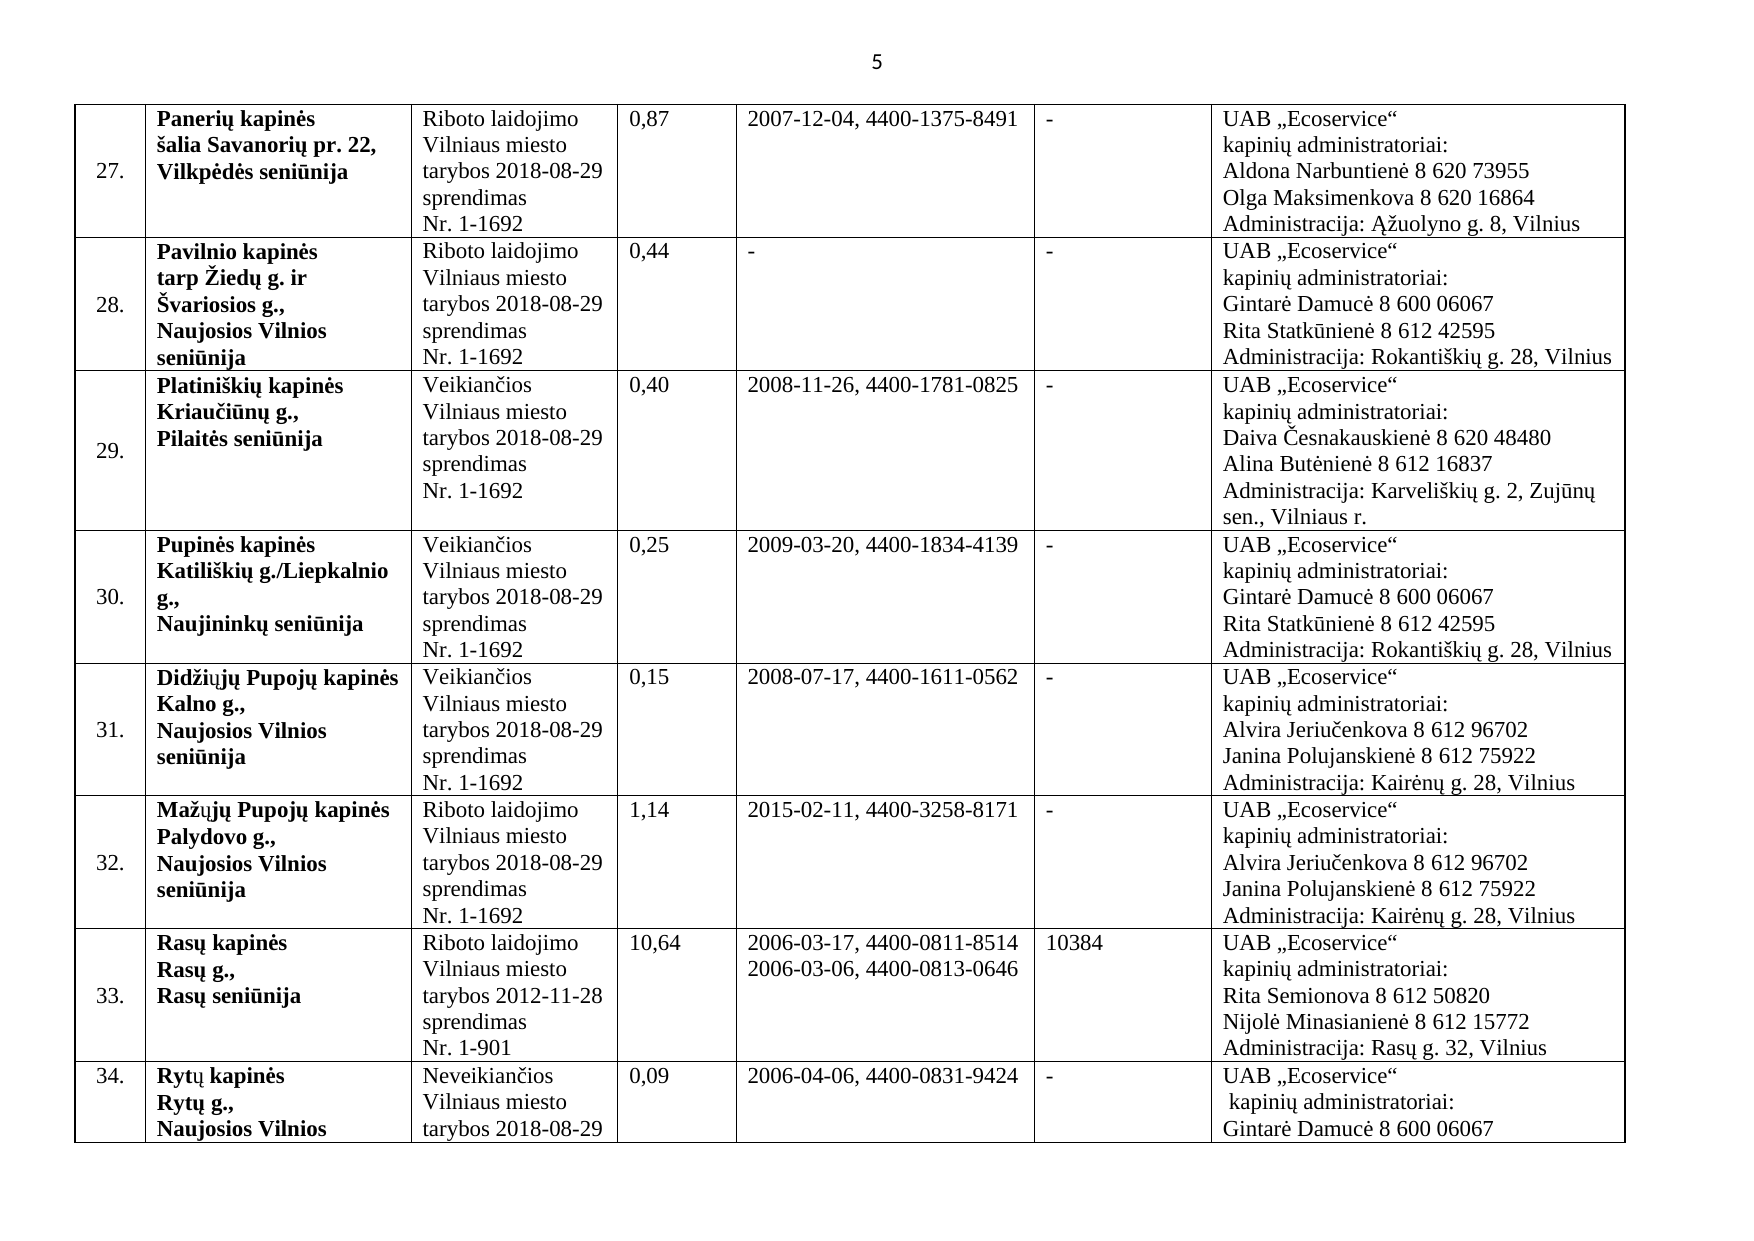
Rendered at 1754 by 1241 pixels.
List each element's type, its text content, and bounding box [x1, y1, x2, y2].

table_cell 31. [76, 664, 145, 795]
table_cell 34. [76, 1062, 145, 1142]
table_cell Riboto laidojimo Vilniaus miesto tarybos 2018-08-29 sprendimas Nr. 1-1692 [412, 238, 617, 370]
table_cell 0,15 [618, 664, 736, 795]
table_cell - [1035, 1062, 1211, 1142]
table_cell UAB „Ecoservice“ kapinių administratoriai: Aldona Narbuntienė 8 620 73955 Olga Maksimenkova 8 620 16864 Administracija: Ąžuolyno g. 8, Vilnius [1212, 105, 1624, 237]
table_cell 27. [76, 105, 145, 237]
table_cell 10384 [1035, 929, 1211, 1061]
table_cell UAB „Ecoservice“ kapinių administratoriai: Gintarė Damucė 8 600 06067 [1212, 1062, 1624, 1142]
table_cell - [1035, 238, 1211, 370]
table_cell 0,87 [618, 105, 736, 237]
table_cell UAB „Ecoservice“ kapinių administratoriai: Daiva Česnakauskienė 8 620 48480 Alina Butėnienė 8 612 16837 Administracija: Karveliškių g. 2, Zujūnų sen., Vilniaus r. [1212, 371, 1624, 529]
table_cell Mažųjų Pupojų kapinės Palydovo g., Naujosios Vilnios seniūnija [146, 796, 411, 928]
table_cell UAB „Ecoservice“ kapinių administratoriai: Gintarė Damucė 8 600 06067 Rita Statkūnienė 8 612 42595 Administracija: Rokantiškių g. 28, Vilnius [1212, 238, 1624, 370]
table_cell UAB „Ecoservice“ kapinių administratoriai: Alvira Jeriučenkova 8 612 96702 Janina Polujanskienė 8 612 75922 Administracija: Kairėnų g. 28, Vilnius [1212, 664, 1624, 795]
table_cell - [1035, 796, 1211, 928]
table_cell - [1035, 371, 1211, 529]
table_cell - [1035, 531, 1211, 662]
table_cell UAB „Ecoservice“ kapinių administratoriai: Gintarė Damucė 8 600 06067 Rita Statkūnienė 8 612 42595 Administracija: Rokantiškių g. 28, Vilnius [1212, 531, 1624, 662]
table_cell UAB „Ecoservice“ kapinių administratoriai: Alvira Jeriučenkova 8 612 96702 Janina Polujanskienė 8 612 75922 Administracija: Kairėnų g. 28, Vilnius [1212, 796, 1624, 928]
table_cell Pavilnio kapinės tarp Žiedų g. ir Švariosios g., Naujosios Vilnios seniūnija [146, 238, 411, 370]
table_cell 0,25 [618, 531, 736, 662]
table_cell Panerių kapinės šalia Savanorių pr. 22, Vilkpėdės seniūnija [146, 105, 411, 237]
table_cell 0,40 [618, 371, 736, 529]
table_cell Rytų kapinės Rytų g., Naujosios Vilnios [146, 1062, 411, 1142]
table_cell 2006-04-06, 4400-0831-9424 [737, 1062, 1034, 1142]
table_cell 2008-07-17, 4400-1611-0562 [737, 664, 1034, 795]
table_cell 33. [76, 929, 145, 1061]
table_cell - [737, 238, 1034, 370]
table_cell Neveikiančios Vilniaus miesto tarybos 2018-08-29 [412, 1062, 617, 1142]
table_cell 0,09 [618, 1062, 736, 1142]
table_cell Riboto laidojimo Vilniaus miesto tarybos 2018-08-29 sprendimas Nr. 1-1692 [412, 105, 617, 237]
table_cell 10,64 [618, 929, 736, 1061]
table_cell Veikiančios Vilniaus miesto tarybos 2018-08-29 sprendimas Nr. 1-1692 [412, 664, 617, 795]
table_cell 0,44 [618, 238, 736, 370]
table_cell Didžiųjų Pupojų kapinės Kalno g., Naujosios Vilnios seniūnija [146, 664, 411, 795]
table_cell - [1035, 105, 1211, 237]
table_cell 32. [76, 796, 145, 928]
table_cell Riboto laidojimo Vilniaus miesto tarybos 2018-08-29 sprendimas Nr. 1-1692 [412, 796, 617, 928]
table_cell Pupinės kapinės Katiliškių g./Liepkalnio g., Naujininkų seniūnija [146, 531, 411, 662]
table_cell 2009-03-20, 4400-1834-4139 [737, 531, 1034, 662]
table_cell 2008-11-26, 4400-1781-0825 [737, 371, 1034, 529]
table_cell 2007-12-04, 4400-1375-8491 [737, 105, 1034, 237]
table_cell Platiniškių kapinės Kriaučiūnų g., Pilaitės seniūnija [146, 371, 411, 529]
table_cell Rasų kapinės Rasų g., Rasų seniūnija [146, 929, 411, 1061]
table_cell 2006-03-17, 4400-0811-8514 2006-03-06, 4400-0813-0646 [737, 929, 1034, 1061]
table_cell 1,14 [618, 796, 736, 928]
table_cell 28. [76, 238, 145, 370]
table_cell UAB „Ecoservice“ kapinių administratoriai: Rita Semionova 8 612 50820 Nijolė Minasianienė 8 612 15772 Administracija: Rasų g. 32, Vilnius [1212, 929, 1624, 1061]
table_cell 29. [76, 371, 145, 529]
table_cell Veikiančios Vilniaus miesto tarybos 2018-08-29 sprendimas Nr. 1-1692 [412, 531, 617, 662]
table_cell Riboto laidojimo Vilniaus miesto tarybos 2012-11-28 sprendimas Nr. 1-901 [412, 929, 617, 1061]
table_cell 30. [76, 531, 145, 662]
table_cell - [1035, 664, 1211, 795]
table_cell 2015-02-11, 4400-3258-8171 [737, 796, 1034, 928]
table_cell Veikiančios Vilniaus miesto tarybos 2018-08-29 sprendimas Nr. 1-1692 [412, 371, 617, 529]
